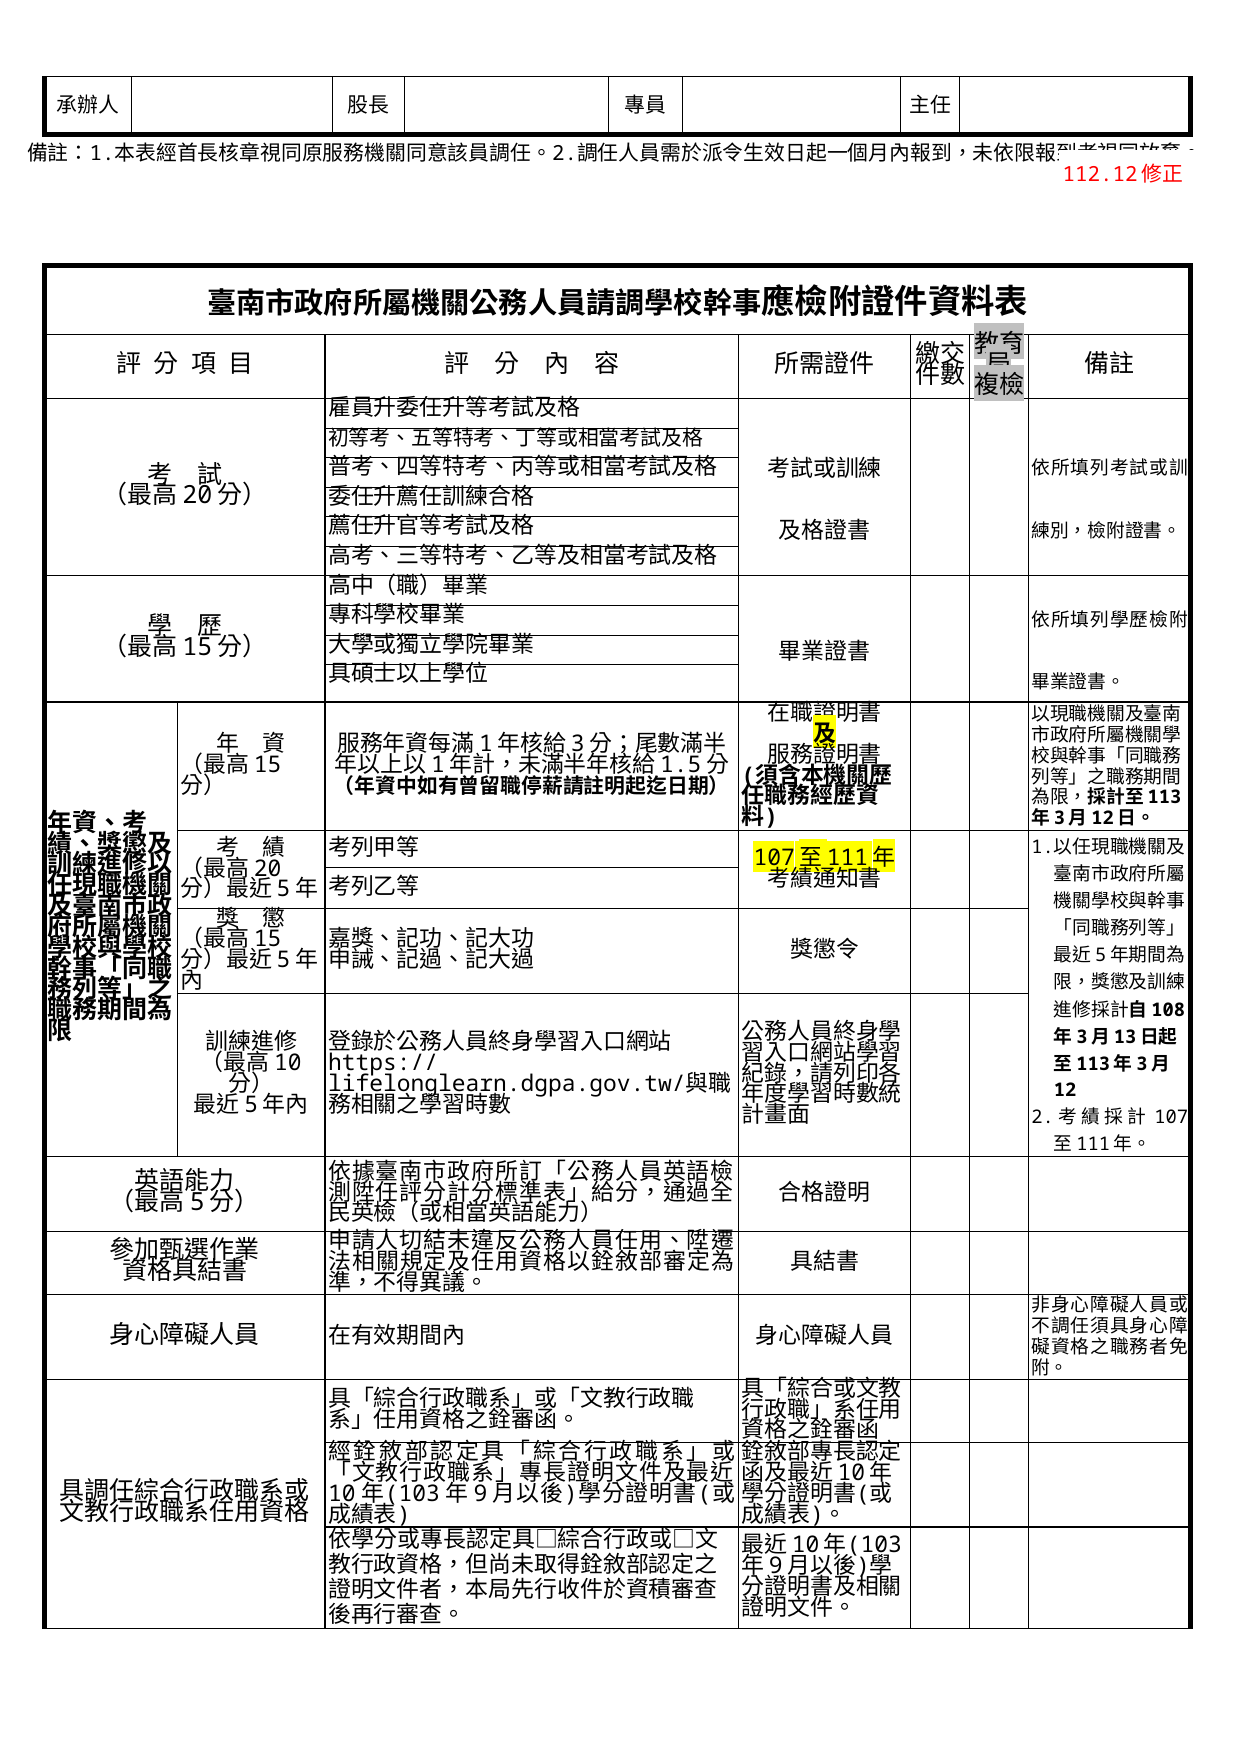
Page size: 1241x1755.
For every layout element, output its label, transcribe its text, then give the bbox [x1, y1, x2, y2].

table_cell 獎懲令 [739, 909, 910, 993]
table_cell 高中（職）畢業 [326, 576, 738, 605]
table_cell 普考、四等特考、丙等或相當考試及格 [326, 458, 738, 487]
table_cell [970, 1528, 1028, 1627]
table_cell 高考、三等特考、乙等及相當考試及格 [326, 547, 738, 575]
table_cell 在有效期間內 [326, 1295, 738, 1378]
table_cell 評 分 項 目 [47, 335, 324, 398]
table_cell 畢業證書 [739, 576, 910, 701]
table_cell 1.以任現職機關及臺南市政府所屬機關學校與幹事「同職務列等」最近5年期間為限，獎懲及訓練進修採計自108年3月13日起至113年3月12 2.考績採計107至111年。 [1029, 831, 1188, 1156]
table_cell 股長 [333, 77, 404, 132]
table_cell 年資、考績、獎懲及訓練進修以任現職機關及臺南市政府所屬機關學校與學校幹事「同職務列等」之職務期間為限 [47, 703, 177, 1156]
table_cell 銓敘部專長認定函及最近10年學分證明書(或成績表)。 [739, 1443, 910, 1526]
table_cell 訓練進修 （最高10分） 最近5年內 [178, 994, 324, 1156]
table_cell 具結書 [739, 1232, 910, 1294]
table_cell [911, 994, 969, 1156]
table_cell 依據臺南市政府所訂「公務人員英語檢測陞任評分計分標準表」給分，通過全民英檢（或相當英語能力） [326, 1157, 738, 1231]
table_cell 依所填列學歷檢附畢業證書。 [1029, 576, 1188, 701]
table_cell 考列甲等 [326, 831, 738, 867]
table_cell [1029, 1380, 1188, 1442]
table_cell [970, 1443, 1028, 1526]
table_cell 考試或訓練 及格證書 [739, 399, 910, 575]
table_cell 薦任升官等考試及格 [326, 517, 738, 546]
table_cell [970, 909, 1028, 993]
table_cell 公務人員終身學習入口網站學習紀錄，請列印各年度學習時數統計畫面 [739, 994, 910, 1156]
table_cell [970, 1380, 1028, 1442]
table_cell 考列乙等 [326, 868, 738, 908]
table_cell [911, 576, 969, 701]
table_cell [1029, 1157, 1188, 1231]
table_cell [683, 77, 900, 132]
table_cell [1029, 1232, 1188, 1294]
table_cell [405, 77, 608, 132]
table_cell [911, 831, 969, 908]
text 備註：1.本表經首長核章視同原服務機關同意該員調任。2.調任人員需於派令生效日起一個月內報到，未依限報到者視同放棄。 [27, 137, 1209, 194]
table_cell [1029, 1443, 1188, 1526]
table_cell 合格證明 [739, 1157, 910, 1231]
table_cell 教育局 複檢 [970, 335, 1028, 398]
table_cell 所需證件 [739, 335, 910, 398]
table_cell 承辦人 [47, 77, 131, 132]
table_cell 申請人切結未違反公務人員任用、陞遷法相關規定及任用資格以銓敘部審定為準，不得異議。 [326, 1232, 738, 1294]
table_cell 以現職機關及臺南市政府所屬機關學校與幹事「同職務列等」之職務期間為限，採計至113年3月12日。 [1029, 703, 1188, 830]
table_cell 考 績 （最高20分）最近5年 [178, 831, 324, 908]
table_cell 雇員升委任升等考試及格 [326, 399, 738, 427]
table_cell [132, 77, 332, 132]
table_cell 年 資 （最高15分） [178, 703, 324, 830]
table_cell 初等考、五等特考、丁等或相當考試及格 [326, 429, 738, 457]
table_cell 依所填列考試或訓練別，檢附證書。 [1029, 399, 1188, 575]
table_cell 大學或獨立學院畢業 [326, 636, 738, 664]
table_cell [911, 1232, 969, 1294]
table_cell 服務年資每滿1年核給3分；尾數滿半年以上以1年計，未滿半年核給1.5分 （年資中如有曾留職停薪請註明起迄日期） [326, 703, 738, 830]
table_cell [911, 703, 969, 830]
table_cell 專員 [609, 77, 682, 132]
table_cell [970, 994, 1028, 1156]
table_cell [960, 77, 1188, 132]
table_cell [911, 909, 969, 993]
table_cell [911, 1443, 969, 1526]
table_cell 身心障礙人員 [739, 1295, 910, 1378]
table_cell 非身心障礙人員或不調任須具身心障礙資格之職務者免附。 [1029, 1295, 1188, 1378]
table_cell 登錄於公務人員終身學習入口網站https://lifelonglearn.dgpa.gov.tw/與職務相關之學習時數 [326, 994, 738, 1156]
table_cell 評 分 內 容 [326, 335, 738, 398]
table_cell [970, 703, 1028, 830]
table_cell [911, 1528, 969, 1627]
table_cell 繳交 件數 [911, 335, 969, 398]
table_cell 獎 懲 （最高15分）最近5年內 [178, 909, 324, 993]
table_cell 主任 [901, 77, 959, 132]
table_cell 身心障礙人員 [47, 1295, 324, 1378]
table_cell 嘉獎、記功、記大功 申誡、記過、記大過 [326, 909, 738, 993]
table_cell [970, 831, 1028, 908]
table_cell 具碩士以上學位 [326, 665, 738, 701]
table_cell 具調任綜合行政職系或文教行政職系任用資格 [47, 1380, 324, 1627]
table_cell [911, 399, 969, 575]
table_cell 英語能力 （最高5分） [47, 1157, 324, 1231]
table_header 臺南市政府所屬機關公務人員請調學校幹事應檢附證件資料表 [47, 268, 1188, 334]
table_cell 具「綜合或文教行政職」系任用資格之銓審函 [739, 1380, 910, 1442]
table_cell 學 歷 （最高15分） [47, 576, 324, 701]
table_cell [970, 399, 1028, 575]
table_cell 在職證明書 及 服務證明書 (須含本機關歷任職務經歷資料) [739, 703, 910, 830]
table_cell 備註 [1029, 335, 1188, 398]
table_cell [970, 576, 1028, 701]
table_cell 依學分或專長認定具□綜合行政或□文教行政資格，但尚未取得銓敘部認定之證明文件者，本局先行收件於資積審查後再行審查。 [326, 1528, 738, 1627]
table_cell 107至111年 考績通知書 [739, 831, 910, 908]
table_cell 具「綜合行政職系」或「文教行政職系」任用資格之銓審函。 [326, 1380, 738, 1442]
table_cell [911, 1380, 969, 1442]
table_cell [970, 1232, 1028, 1294]
table_cell 委任升薦任訓練合格 [326, 488, 738, 516]
text 112.12修正 [1062, 157, 1207, 186]
table_cell [1029, 1528, 1188, 1627]
table_cell [911, 1157, 969, 1231]
table_cell 經銓敘部認定具「綜合行政職系」或「文教行政職系」專長證明文件及最近10年(103年9月以後)學分證明書(或成績表) [326, 1443, 738, 1526]
table_cell [970, 1157, 1028, 1231]
table_cell 專科學校畢業 [326, 606, 738, 634]
table_cell 參加甄選作業 資格具結書 [47, 1232, 324, 1294]
table_cell [970, 1295, 1028, 1378]
table_cell 最近10年(103年9月以後)學分證明書及相關證明文件。 [739, 1528, 910, 1627]
table_cell [911, 1295, 969, 1378]
table_cell 考 試 （最高20分） [47, 399, 324, 575]
